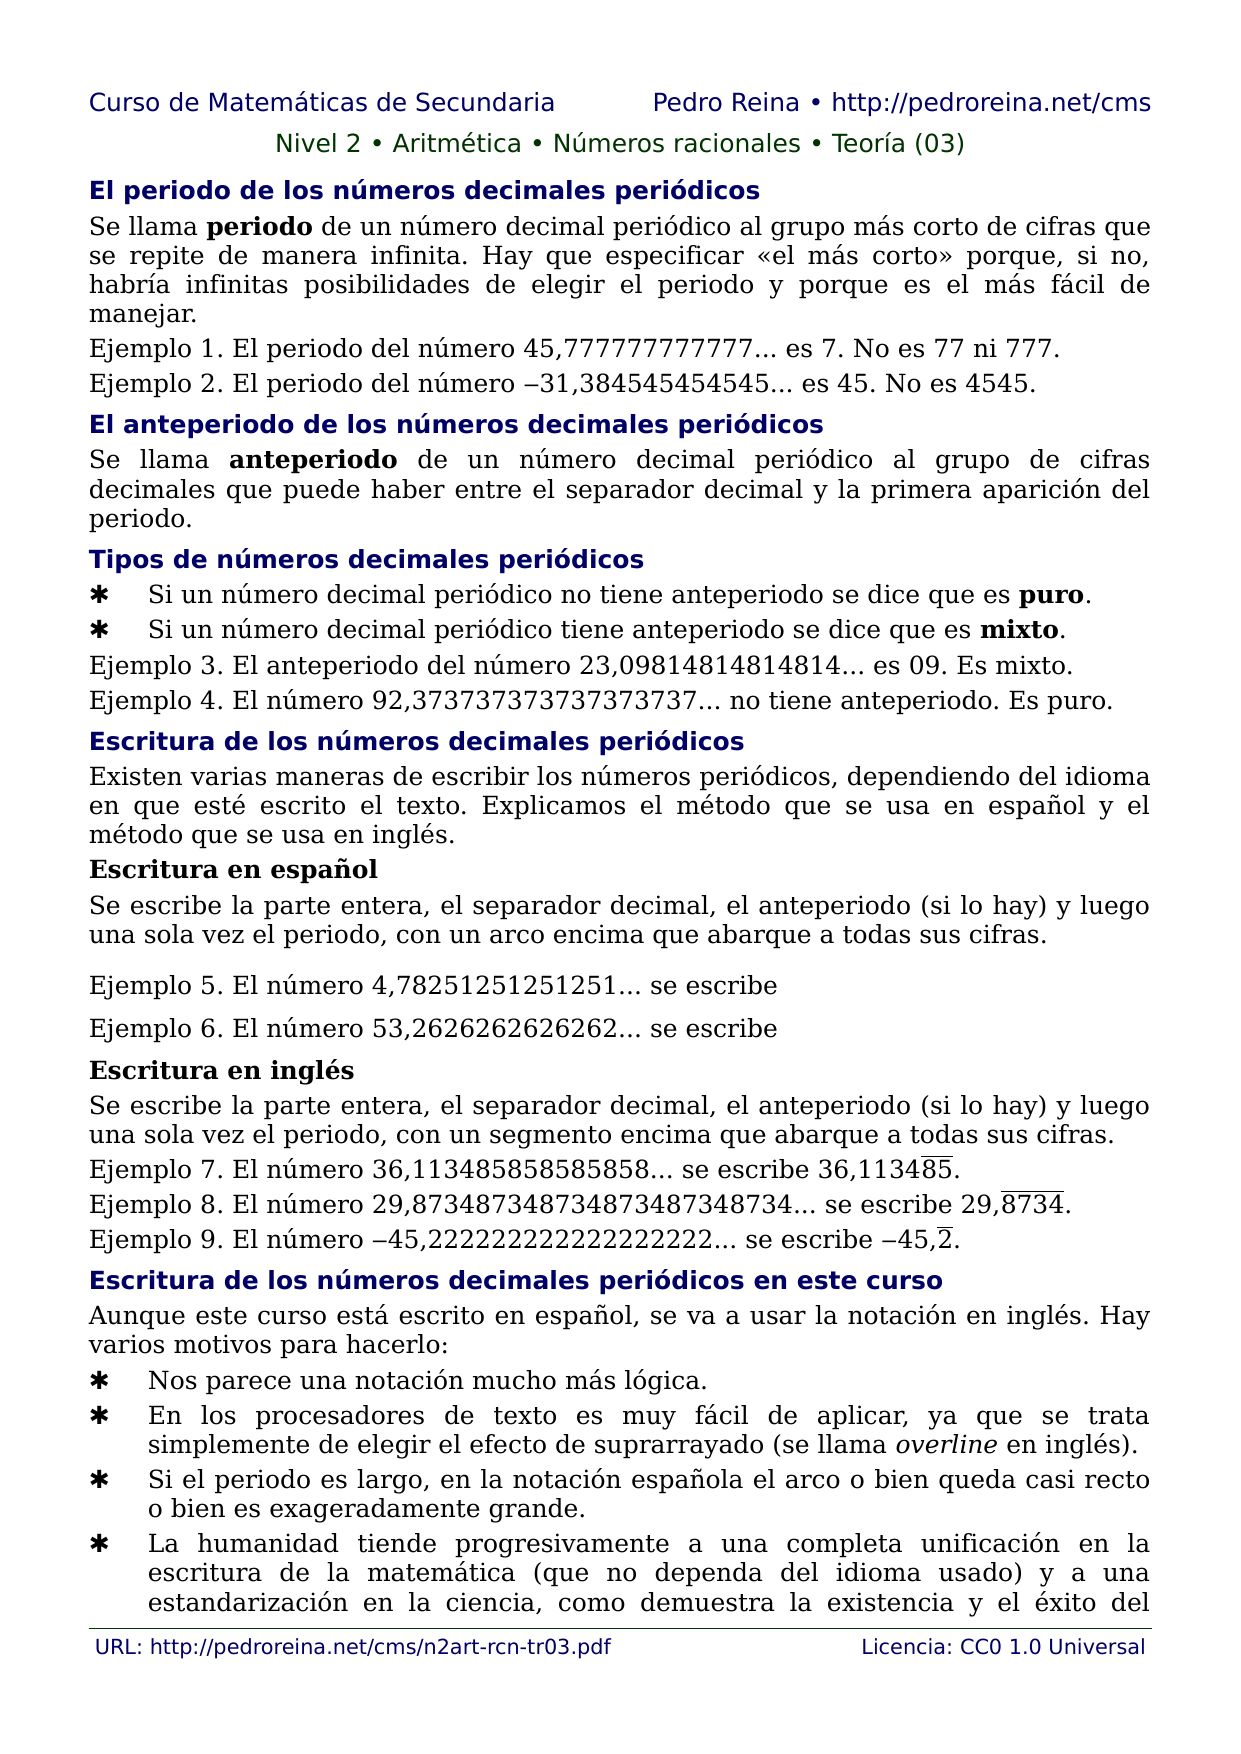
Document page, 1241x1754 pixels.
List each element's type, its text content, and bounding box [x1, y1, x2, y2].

text Nivel 2 • Aritmética • Números racionales • Teoría (03) [88, 129, 1152, 159]
text Ejemplo 4. El número 92,373737373737373737... no tiene anteperiodo. Es puro. [88, 686, 1152, 715]
text Escritura de los números decimales periódicos [88, 727, 1152, 756]
list Si un número decimal periódico tiene anteperiodo se dice que es mixto. [88, 616, 1152, 645]
list Si un número decimal periódico no tiene anteperiodo se dice que es puro. [88, 580, 1152, 609]
text Se llama anteperiodo de un número decimal periódico al grupo de cifras decimales que puede haber entre el separador decimal y la primera aparición del periodo. [88, 446, 1152, 533]
text El periodo de los números decimales periódicos [88, 176, 1152, 206]
text Ejemplo 2. El periodo del número ‒31,384545454545... es 45. No es 4545. [88, 369, 1152, 398]
text Escritura en inglés [88, 1056, 1152, 1085]
text Se escribe la parte entera, el separador decimal, el anteperiodo (si lo hay) y luego una sola vez el periodo, con un segmento encima que abarque a todas sus cifras. [88, 1091, 1152, 1149]
text Escritura de los números decimales periódicos en este curso [88, 1266, 1152, 1296]
text Ejemplo 9. El número ‒45,222222222222222222... se escribe ‒45,2. [88, 1225, 1152, 1254]
text Ejemplo 3. El anteperiodo del número 23,09814814814814... es 09. Es mixto. [88, 651, 1152, 680]
list Si el periodo es largo, en la notación española el arco o bien queda casi recto o bien es exageradamente grande. [88, 1465, 1152, 1523]
text Tipos de números decimales periódicos [88, 545, 1152, 574]
text Ejemplo 1. El periodo del número 45,777777777777... es 7. No es 77 ni 777. [88, 334, 1152, 363]
list La humanidad tiende progresivamente a una completa unificación en la escritura de la matemática (que no dependa del idioma usado) y a una estandarización en la ciencia, como demuestra la existencia y el éxito del [88, 1529, 1152, 1617]
text Ejemplo 5. El número 4,78251251251251... se escribe [88, 955, 1152, 1002]
text Ejemplo 6. El número 53,2626262626262... se escribe [88, 1008, 1152, 1050]
text Ejemplo 8. El número 29,873487348734873487348734... se escribe 29,8734. [88, 1190, 1152, 1219]
text Escritura en español [88, 856, 1152, 885]
text Existen varias maneras de escribir los números periódicos, dependiendo del idioma en que esté escrito el texto. Explicamos el método que se usa en español y el método que se usa en inglés. [88, 762, 1152, 849]
text Aunque este curso está escrito en español, se va a usar la notación en inglés. Hay varios motivos para hacerlo: [88, 1302, 1152, 1360]
text El anteperiodo de los números decimales periódicos [88, 410, 1152, 439]
text Se escribe la parte entera, el separador decimal, el anteperiodo (si lo hay) y luego una sola vez el periodo, con un arco encima que abarque a todas sus cifras. [88, 891, 1152, 949]
text Ejemplo 7. El número 36,113485858585858... se escribe 36,113485. [88, 1155, 1152, 1184]
text Se llama periodo de un número decimal periódico al grupo más corto de cifras que se repite de manera infinita. Hay que especificar «el más corto» porque, si no, habría infinitas posibilidades de elegir el periodo y porque es el más fácil de manejar. [88, 211, 1152, 328]
text Curso de Matemáticas de Secundaria Pedro Reina • http://pedroreina.net/cms [88, 88, 1152, 118]
list En los procesadores de texto es muy fácil de aplicar, ya que se trata simplemente de elegir el efecto de suprarrayado (se llama overline en inglés). [88, 1401, 1152, 1459]
list Nos parece una notación mucho más lógica. [88, 1366, 1152, 1395]
